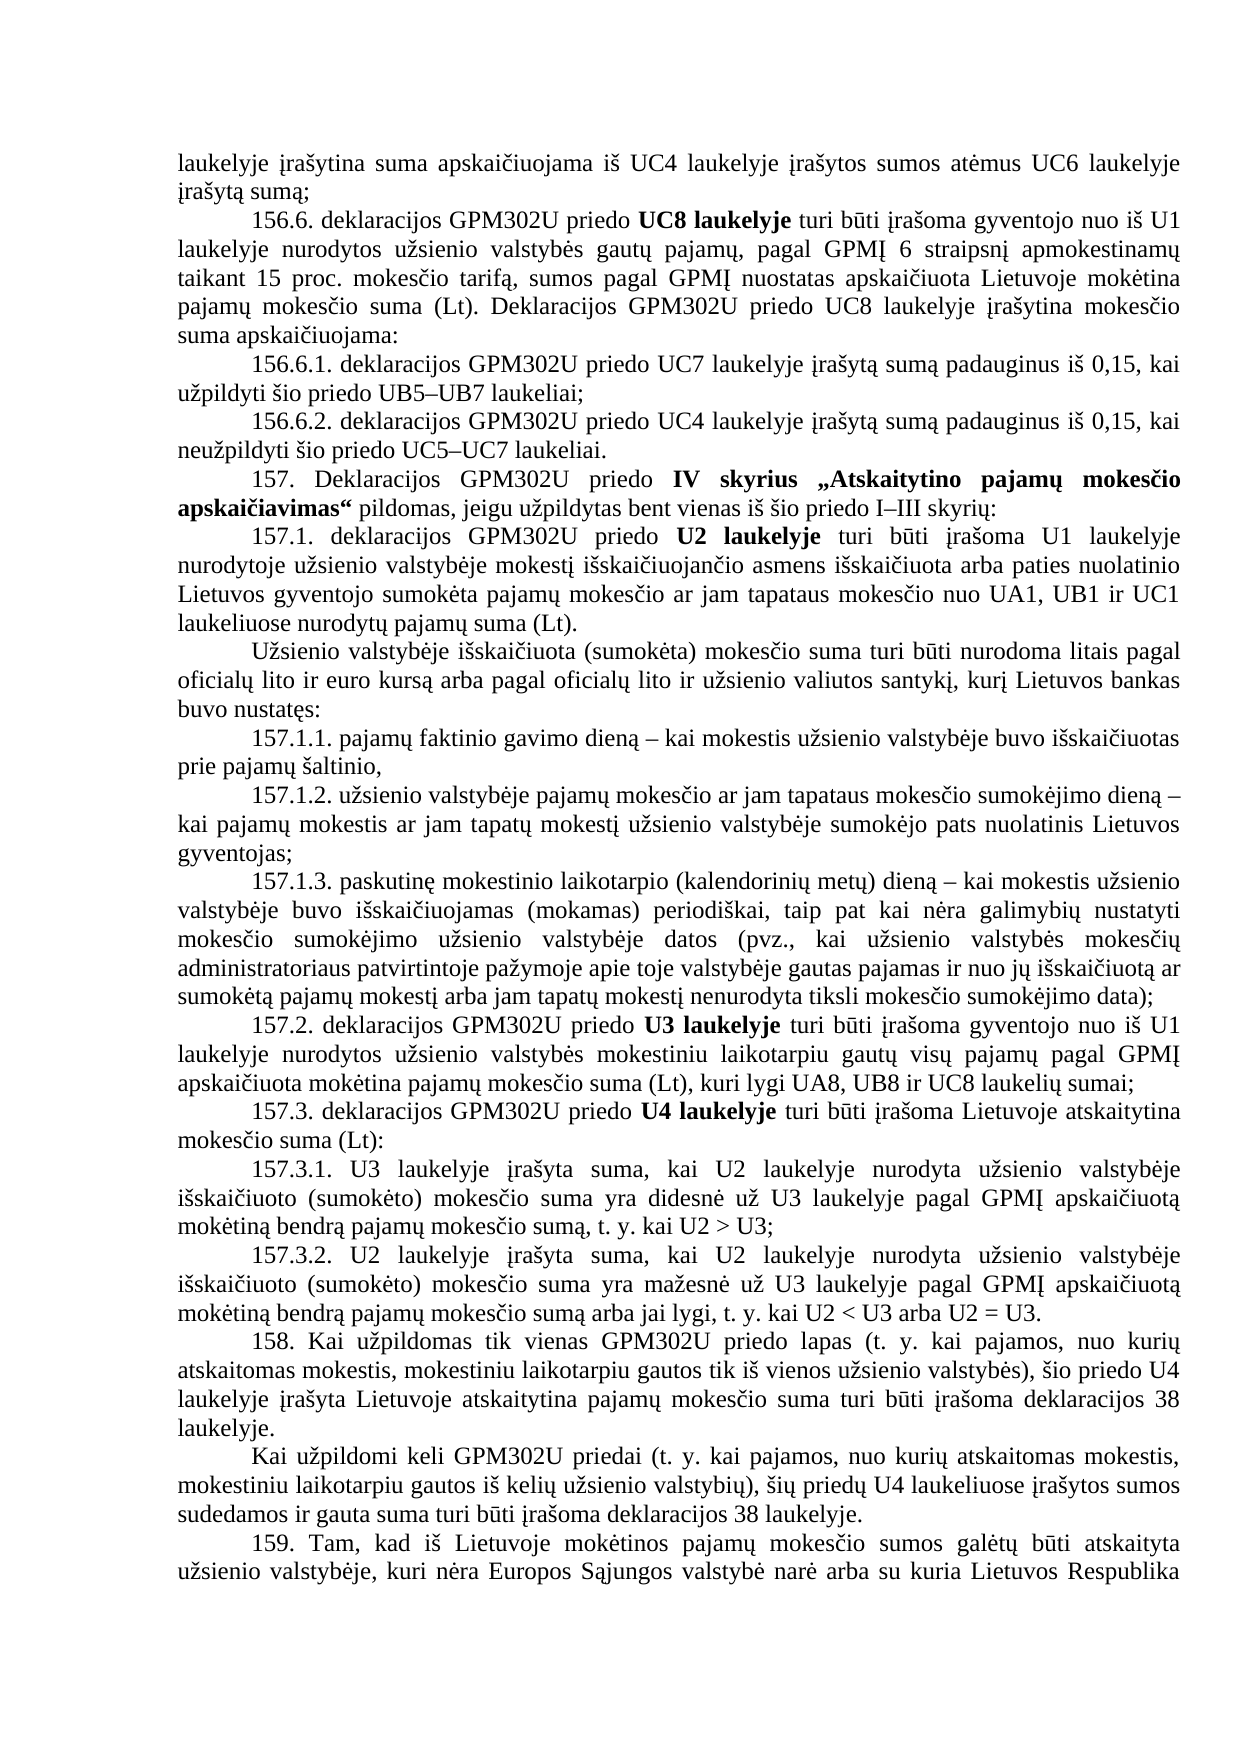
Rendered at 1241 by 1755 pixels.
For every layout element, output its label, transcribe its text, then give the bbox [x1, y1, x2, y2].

text 157.3. deklaracijos GPM302U priedo U4 laukelyje turi būti įrašoma Lietuvoje atskaitytina mokesčio suma (Lt): [177, 1096, 1181, 1154]
text 157.1.2. užsienio valstybėje pajamų mokesčio ar jam tapataus mokesčio sumokėjimo dieną – kai pajamų mokestis ar jam tapatų mokestį užsienio valstybėje sumokėjo pats nuolatinis Lietuvos gyventojas; [177, 780, 1181, 866]
text 157.1. deklaracijos GPM302U priedo U2 laukelyje turi būti įrašoma U1 laukelyje nurodytoje užsienio valstybėje mokestį išskaičiuojančio asmens išskaičiuota arba paties nuolatinio Lietuvos gyventojo sumokėta pajamų mokesčio ar jam tapataus mokesčio nuo UA1, UB1 ir UC1 laukeliuose nurodytų pajamų suma (Lt). [177, 521, 1181, 636]
text laukelyje įrašytina suma apskaičiuojama iš UC4 laukelyje įrašytos sumos atėmus UC6 laukelyje įrašytą sumą; [177, 148, 1181, 205]
text 156.6. deklaracijos GPM302U priedo UC8 laukelyje turi būti įrašoma gyventojo nuo iš U1 laukelyje nurodytos užsienio valstybės gautų pajamų, pagal GPMĮ 6 straipsnį apmokestinamų taikant 15 proc. mokesčio tarifą, sumos pagal GPMĮ nuostatas apskaičiuota Lietuvoje mokėtina pajamų mokesčio suma (Lt). Deklaracijos GPM302U priedo UC8 laukelyje įrašytina mokesčio suma apskaičiuojama: [177, 205, 1181, 349]
text Užsienio valstybėje išskaičiuota (sumokėta) mokesčio suma turi būti nurodoma litais pagal oficialų lito ir euro kursą arba pagal oficialų lito ir užsienio valiutos santykį, kurį Lietuvos bankas buvo nustatęs: [177, 636, 1181, 723]
text 157.3.2. U2 laukelyje įrašyta suma, kai U2 laukelyje nurodyta užsienio valstybėje išskaičiuoto (sumokėto) mokesčio suma yra mažesnė už U3 laukelyje pagal GPMĮ apskaičiuotą mokėtiną bendrą pajamų mokesčio sumą arba jai lygi, t. y. kai U2 < U3 arba U2 = U3. [177, 1240, 1181, 1326]
text 157.3.1. U3 laukelyje įrašyta suma, kai U2 laukelyje nurodyta užsienio valstybėje išskaičiuoto (sumokėto) mokesčio suma yra didesnė už U3 laukelyje pagal GPMĮ apskaičiuotą mokėtiną bendrą pajamų mokesčio sumą, t. y. kai U2 > U3; [177, 1154, 1181, 1240]
text 157. Deklaracijos GPM302U priedo IV skyrius „Atskaitytino pajamų mokesčio apskaičiavimas“ pildomas, jeigu užpildytas bent vienas iš šio priedo I–III skyrių: [177, 464, 1181, 521]
text 159. Tam, kad iš Lietuvoje mokėtinos pajamų mokesčio sumos galėtų būti atskaityta užsienio valstybėje, kuri nėra Europos Sąjungos valstybė narė arba su kuria Lietuvos Respublika [177, 1528, 1181, 1585]
text 156.6.2. deklaracijos GPM302U priedo UC4 laukelyje įrašytą sumą padauginus iš 0,15, kai neužpildyti šio priedo UC5–UC7 laukeliai. [177, 406, 1181, 464]
text 157.1.1. pajamų faktinio gavimo dieną – kai mokestis užsienio valstybėje buvo išskaičiuotas prie pajamų šaltinio, [177, 723, 1181, 780]
text Kai užpildomi keli GPM302U priedai (t. y. kai pajamos, nuo kurių atskaitomas mokestis, mokestiniu laikotarpiu gautos iš kelių užsienio valstybių), šių priedų U4 laukeliuose įrašytos sumos sudedamos ir gauta suma turi būti įrašoma deklaracijos 38 laukelyje. [177, 1441, 1181, 1528]
text 156.6.1. deklaracijos GPM302U priedo UC7 laukelyje įrašytą sumą padauginus iš 0,15, kai užpildyti šio priedo UB5–UB7 laukeliai; [177, 349, 1181, 406]
text 157.1.3. paskutinę mokestinio laikotarpio (kalendorinių metų) dieną – kai mokestis užsienio valstybėje buvo išskaičiuojamas (mokamas) periodiškai, taip pat kai nėra galimybių nustatyti mokesčio sumokėjimo užsienio valstybėje datos (pvz., kai užsienio valstybės mokesčių administratoriaus patvirtintoje pažymoje apie toje valstybėje gautas pajamas ir nuo jų išskaičiuotą ar sumokėtą pajamų mokestį arba jam tapatų mokestį nenurodyta tiksli mokesčio sumokėjimo data); [177, 866, 1181, 1010]
text 157.2. deklaracijos GPM302U priedo U3 laukelyje turi būti įrašoma gyventojo nuo iš U1 laukelyje nurodytos užsienio valstybės mokestiniu laikotarpiu gautų visų pajamų pagal GPMĮ apskaičiuota mokėtina pajamų mokesčio suma (Lt), kuri lygi UA8, UB8 ir UC8 laukelių sumai; [177, 1010, 1181, 1096]
text 158. Kai užpildomas tik vienas GPM302U priedo lapas (t. y. kai pajamos, nuo kurių atskaitomas mokestis, mokestiniu laikotarpiu gautos tik iš vienos užsienio valstybės), šio priedo U4 laukelyje įrašyta Lietuvoje atskaitytina pajamų mokesčio suma turi būti įrašoma deklaracijos 38 laukelyje. [177, 1326, 1181, 1441]
